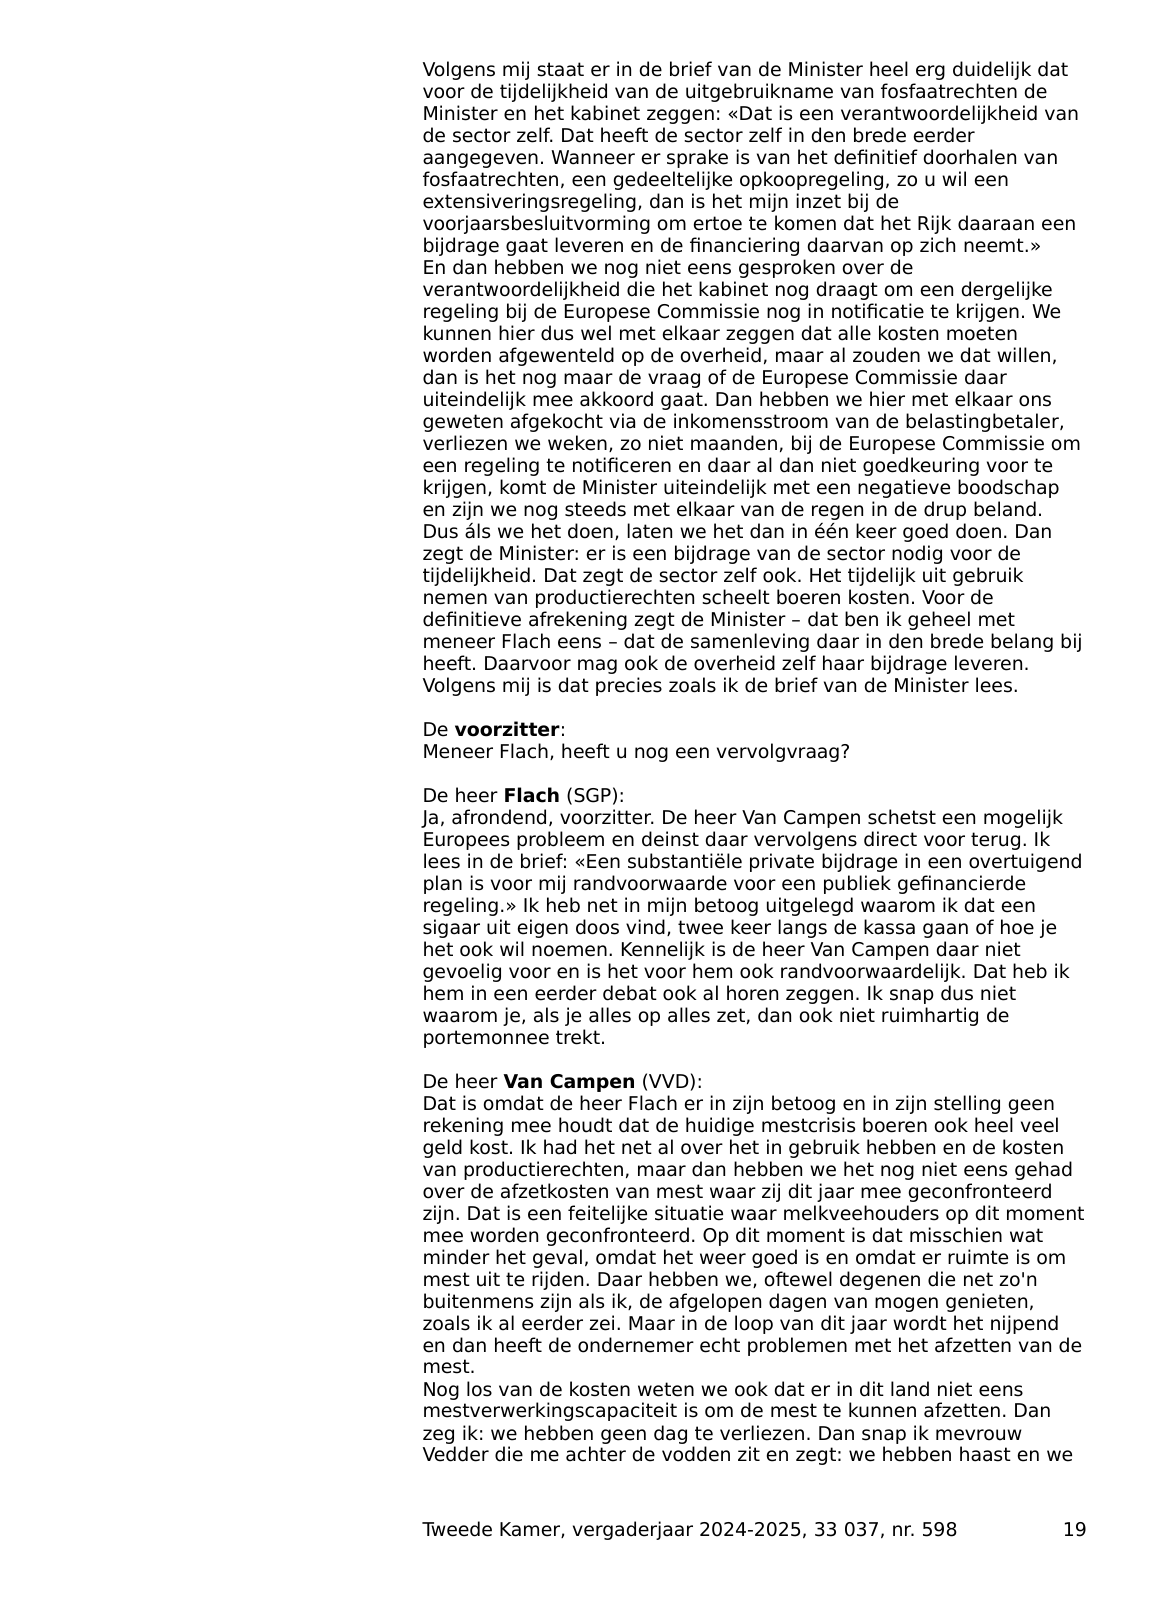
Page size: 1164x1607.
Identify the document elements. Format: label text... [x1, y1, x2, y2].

text Dat is omdat de heer Flach er in zijn betoog en in zijn stelling geen rekening mee houdt dat de huidige mestcrisis boeren ook heel veel geld kost. Ik had het net al over het in gebruik hebben en de kosten van productierechten, maar dan hebben we het nog niet eens gehad over de afzetkosten van mest waar zij dit jaar mee geconfronteerd zijn. Dat is een feitelijke situatie waar melkveehouders op dit moment mee worden geconfronteerd. Op dit moment is dat misschien wat minder het geval, omdat het weer goed is en omdat er ruimte is om mest uit te rijden. Daar hebben we, oftewel degenen die net zo'n buitenmens zijn als ik, de afgelopen dagen van mogen genieten, zoals ik al eerder zei. Maar in de loop van dit jaar wordt het nijpend en dan heeft de ondernemer echt problemen met het afzetten van de mest. [422, 1093, 1087, 1378]
text Ja, afrondend, voorzitter. De heer Van Campen schetst een mogelijk Europees probleem en deinst daar vervolgens direct voor terug. Ik lees in de brief: «Een substantiële private bijdrage in een overtuigend plan is voor mij randvoorwaarde voor een publiek gefinancierde regeling.» Ik heb net in mijn betoog uitgelegd waarom ik dat een sigaar uit eigen doos vind, twee keer langs de kassa gaan of hoe je het ook wil noemen. Kennelijk is de heer Van Campen daar niet gevoelig voor en is het voor hem ook randvoorwaardelijk. Dat heb ik hem in een eerder debat ook al horen zeggen. Ik snap dus niet waarom je, als je alles op alles zet, dan ook niet ruimhartig de portemonnee trekt. [422, 807, 1087, 1048]
text Dus áls we het doen, laten we het dan in één keer goed doen. Dan zegt de Minister: er is een bijdrage van de sector nodig voor de tijdelijkheid. Dat zegt de sector zelf ook. Het tijdelijk uit gebruik nemen van productierechten scheelt boeren kosten. Voor de definitieve afrekening zegt de Minister – dat ben ik geheel met meneer Flach eens – dat de samenleving daar in den brede belang bij heeft. Daarvoor mag ook de overheid zelf haar bijdrage leveren. Volgens mij is dat precies zoals ik de brief van de Minister lees. [422, 521, 1087, 696]
text Volgens mij staat er in de brief van de Minister heel erg duidelijk dat voor de tijdelijkheid van de uitgebruikname van fosfaatrechten de Minister en het kabinet zeggen: «Dat is een verantwoordelijkheid van de sector zelf. Dat heeft de sector zelf in den brede eerder aangegeven. Wanneer er sprake is van het definitief doorhalen van fosfaatrechten, een gedeeltelijke opkoopregeling, zo u wil een extensiveringsregeling, dan is het mijn inzet bij de voorjaarsbesluitvorming om ertoe te komen dat het Rijk daaraan een bijdrage gaat leveren en de financiering daarvan op zich neemt.» [422, 59, 1087, 257]
text De heer Van Campen (VVD): [422, 1071, 1087, 1093]
text Meneer Flach, heeft u nog een vervolgvraag? [422, 741, 1087, 763]
text De voorzitter: [422, 719, 1087, 741]
text En dan hebben we nog niet eens gesproken over de verantwoordelijkheid die het kabinet nog draagt om een dergelijke regeling bij de Europese Commissie nog in notificatie te krijgen. We kunnen hier dus wel met elkaar zeggen dat alle kosten moeten worden afgewenteld op de overheid, maar al zouden we dat willen, dan is het nog maar de vraag of de Europese Commissie daar uiteindelijk mee akkoord gaat. Dan hebben we hier met elkaar ons geweten afgekocht via de inkomensstroom van de belastingbetaler, verliezen we weken, zo niet maanden, bij de Europese Commissie om een regeling te notificeren en daar al dan niet goedkeuring voor te krijgen, komt de Minister uiteindelijk met een negatieve boodschap en zijn we nog steeds met elkaar van de regen in de drup beland. [422, 257, 1087, 521]
text De heer Flach (SGP): [422, 785, 1087, 807]
text Nog los van de kosten weten we ook dat er in dit land niet eens mestverwerkingscapaciteit is om de mest te kunnen afzetten. Dan zeg ik: we hebben geen dag te verliezen. Dan snap ik mevrouw Vedder die me achter de vodden zit en zegt: we hebben haast en we [422, 1378, 1087, 1466]
